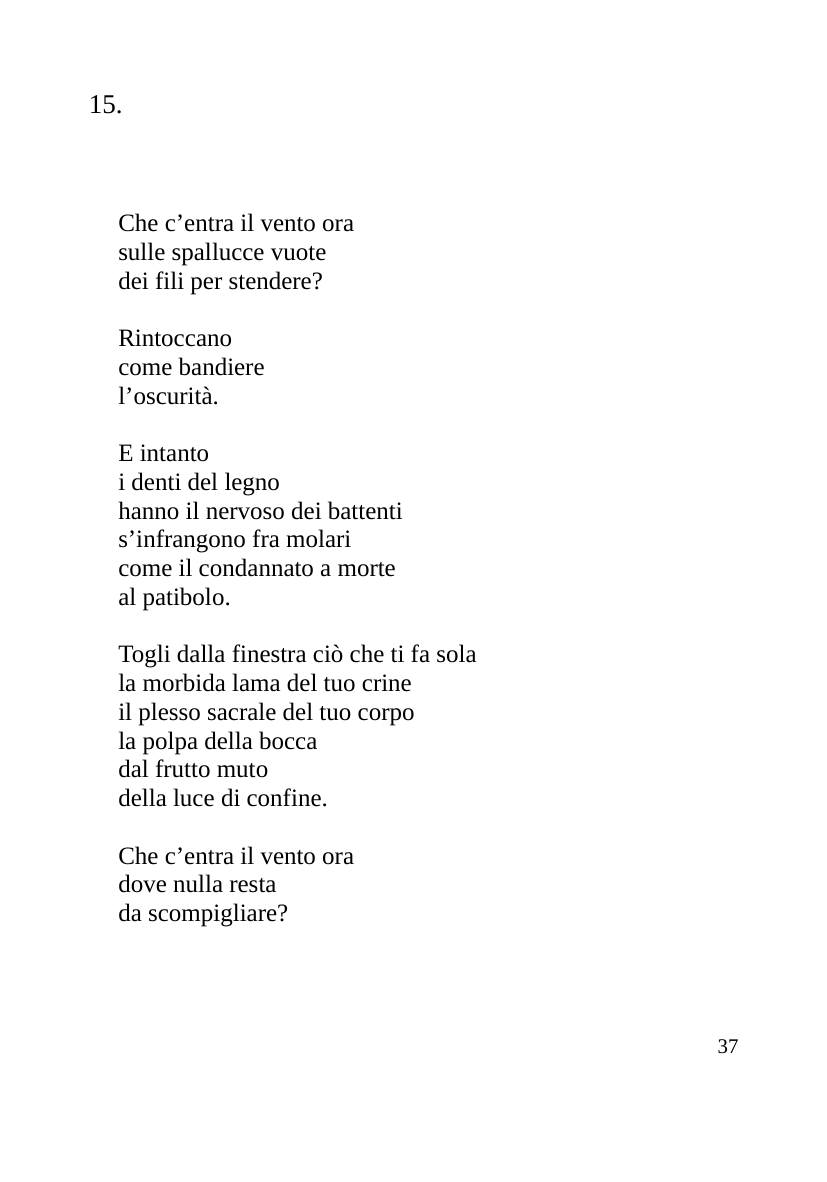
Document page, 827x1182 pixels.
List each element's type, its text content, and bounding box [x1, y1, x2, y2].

text Rintoccano [88, 323, 738, 352]
text come bandiere [88, 352, 738, 381]
text E intanto [88, 438, 738, 467]
text il plesso sacrale del tuo corpo [88, 697, 738, 726]
text i denti del legno [88, 467, 738, 496]
text s’infrangono fra molari [88, 524, 738, 553]
text dove nulla resta [88, 869, 738, 898]
text sulle spallucce vuote [88, 237, 738, 266]
text hanno il nervoso dei battenti [88, 496, 738, 524]
text l’oscurità. [88, 381, 738, 409]
text la polpa della bocca [88, 726, 738, 754]
text come il condannato a morte [88, 553, 738, 582]
text Che c’entra il vento ora [88, 841, 738, 869]
text al patibolo. [88, 582, 738, 611]
text dal frutto muto [88, 754, 738, 783]
text 15. [88, 88, 738, 120]
text dei fili per stendere? [88, 266, 738, 294]
text Che c’entra il vento ora [88, 208, 738, 237]
text la morbida lama del tuo crine [88, 668, 738, 697]
text da scompigliare? [88, 898, 738, 927]
text della luce di confine. [88, 783, 738, 812]
text Togli dalla finestra ciò che ti fa sola [88, 639, 738, 668]
